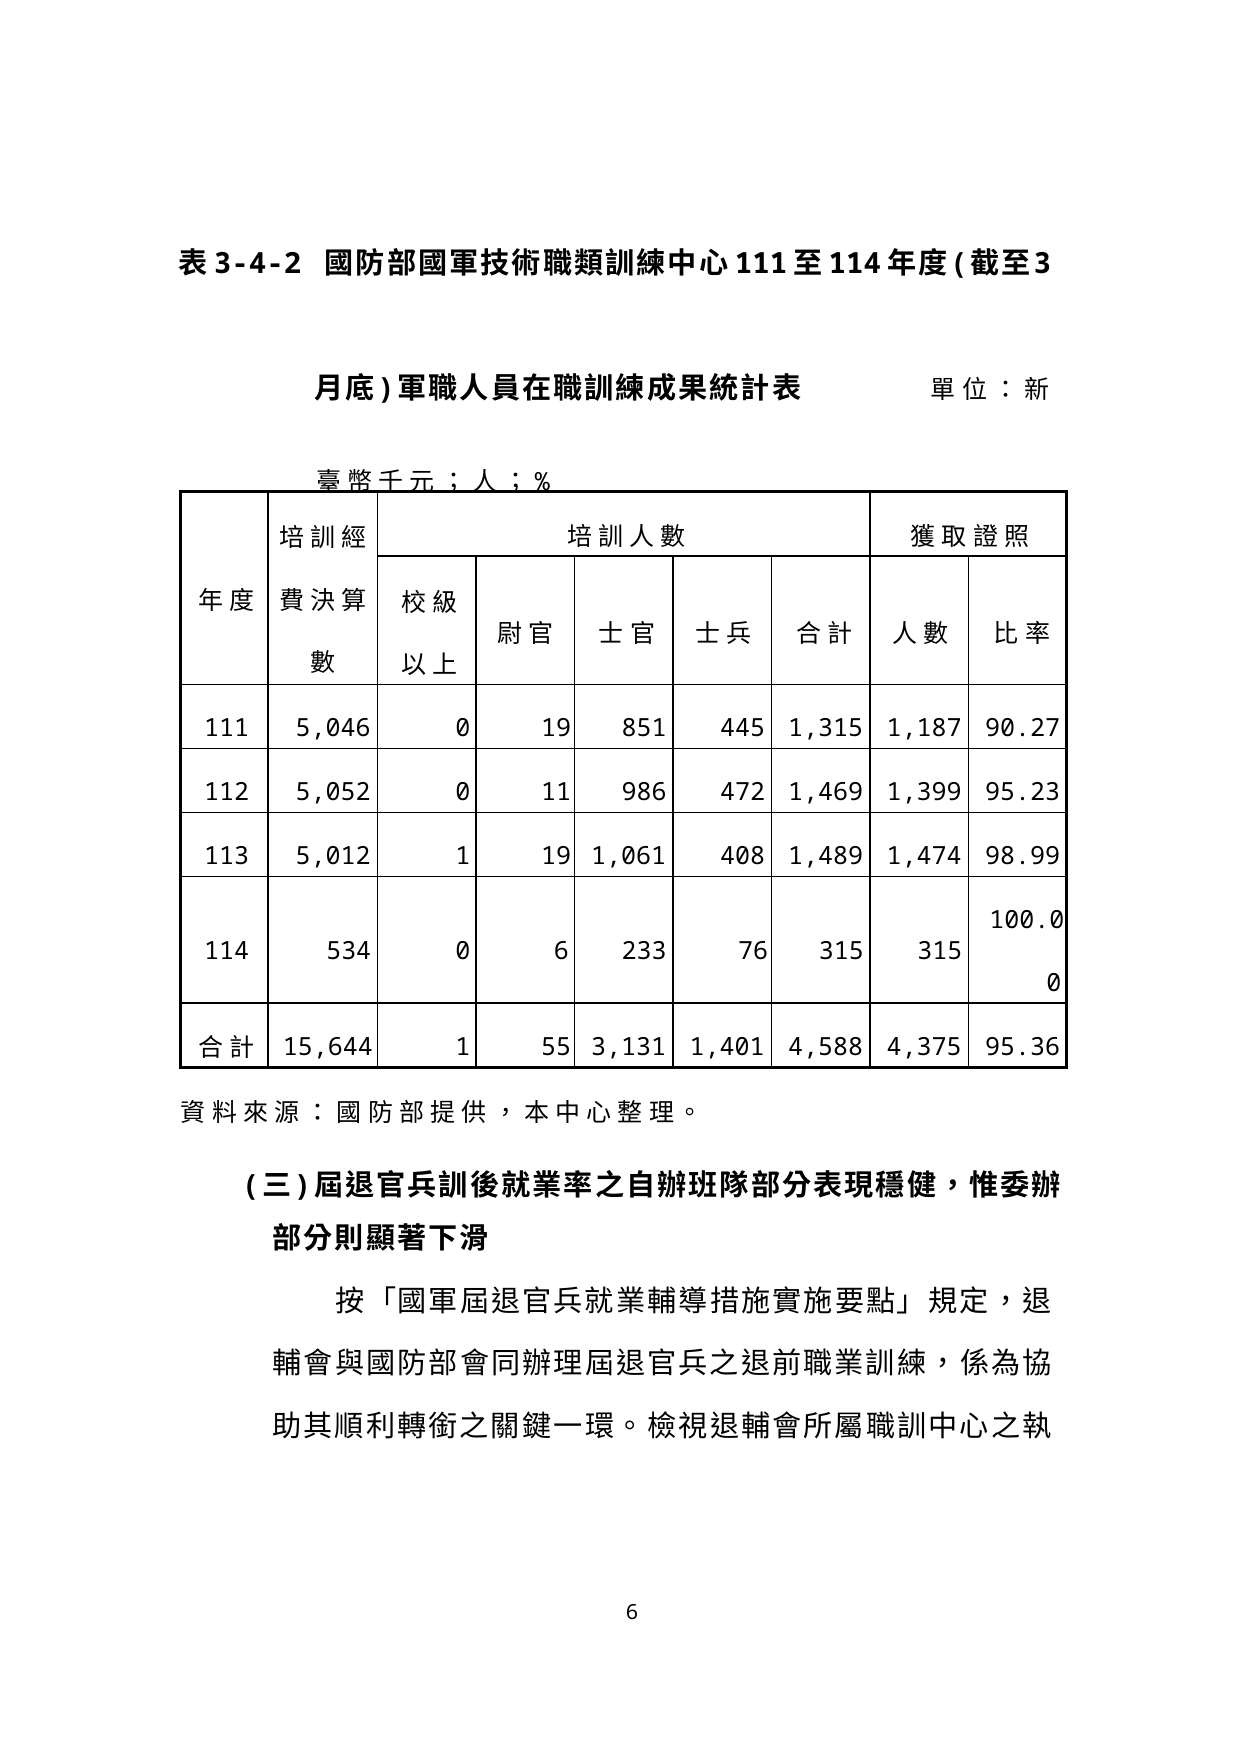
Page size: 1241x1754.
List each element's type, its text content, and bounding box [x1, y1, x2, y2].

table_cell 人數 [871, 557, 968, 683]
table_cell 1,061 [575, 813, 672, 876]
table_cell 408 [674, 813, 771, 876]
text (三)屆退官兵訓後就業率之自辦班隊部分表現穩健，惟委辦部分則顯著下滑 [236, 1132, 1063, 1257]
table_cell 比率 [969, 557, 1065, 683]
table_cell 合計 [182, 1004, 267, 1066]
table_cell 4,375 [871, 1004, 968, 1066]
table_cell 6 [477, 877, 574, 1002]
table_cell 5,012 [269, 813, 377, 876]
table_cell 534 [269, 877, 377, 1002]
table_cell 合計 [772, 557, 869, 683]
table_cell 校級 以上 [378, 557, 475, 683]
table_cell 100.00 [969, 877, 1065, 1002]
table_cell 98.99 [969, 813, 1065, 876]
table_cell 445 [674, 685, 771, 747]
table_header 培訓人數 [378, 493, 869, 555]
table_cell 90.27 [969, 685, 1065, 747]
table_cell 111 [182, 685, 267, 747]
table_cell 士兵 [674, 557, 771, 683]
table_cell 986 [575, 749, 672, 812]
table_cell 11 [477, 749, 574, 812]
table_cell 尉官 [477, 557, 574, 683]
table_cell 112 [182, 749, 267, 812]
table_cell 95.23 [969, 749, 1065, 812]
table_cell 472 [674, 749, 771, 812]
table_cell 1,315 [772, 685, 869, 747]
table_cell 114 [182, 877, 267, 1002]
table_cell 1,489 [772, 813, 869, 876]
table_cell 4,588 [772, 1004, 869, 1066]
table_cell 76 [674, 877, 771, 1002]
table_header 年度 [182, 493, 267, 683]
table_cell 士官 [575, 557, 672, 683]
table_cell 851 [575, 685, 672, 747]
table_cell 113 [182, 813, 267, 876]
table_cell 19 [477, 685, 574, 747]
table_header 培訓經費決算數 [269, 493, 377, 683]
text 資料來源：國防部提供，本中心整理。 [171, 1069, 1063, 1132]
table_cell 1,399 [871, 749, 968, 812]
table_cell 1,474 [871, 813, 968, 876]
table_cell 0 [378, 749, 475, 812]
table_cell 1 [378, 1004, 475, 1066]
table_cell 1,187 [871, 685, 968, 747]
table_cell 5,046 [269, 685, 377, 747]
table_cell 1,469 [772, 749, 869, 812]
table_header 獲取證照 [871, 493, 1065, 555]
table_cell 95.36 [969, 1004, 1065, 1066]
table_cell 55 [477, 1004, 574, 1066]
table_cell 0 [378, 877, 475, 1002]
table_cell 1,401 [674, 1004, 771, 1066]
table_cell 1 [378, 813, 475, 876]
text 表3-4-2 國防部國軍技術職類訓練中心111至114年度(截至3月底)軍職人員在職訓練成果統計表 單位：新臺幣千元；人；% [176, 177, 1068, 490]
table_cell 15,644 [269, 1004, 377, 1066]
table_cell 315 [772, 877, 869, 1002]
table_cell 315 [871, 877, 968, 1002]
text 按「國軍屆退官兵就業輔導措施實施要點」規定，退輔會與國防部會同辦理屆退官兵之退前職業訓練，係為協助其順利轉銜之關鍵一環。檢視退輔會所屬職訓中心之執 [266, 1257, 1063, 1444]
table_cell 19 [477, 813, 574, 876]
table_cell 233 [575, 877, 672, 1002]
table_cell 0 [378, 685, 475, 747]
table_cell 5,052 [269, 749, 377, 812]
table_cell 3,131 [575, 1004, 672, 1066]
